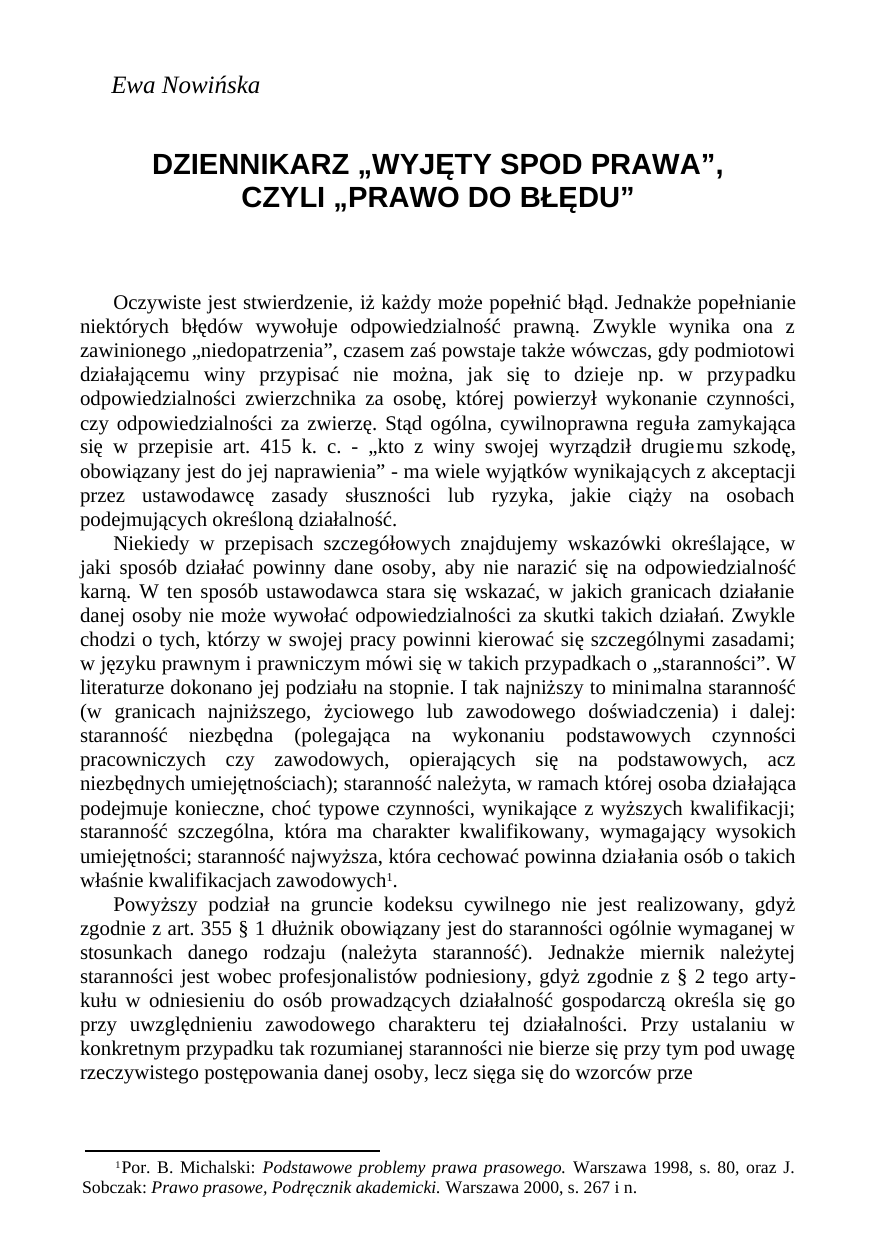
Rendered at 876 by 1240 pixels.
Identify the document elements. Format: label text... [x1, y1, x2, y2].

text Powyższy podział na gruncie kodeksu cywilnego nie jest realizowany, gdyż zgodnie z art. 355 § 1 dłużnik obowiązany jest do staranności ogólnie wymaganej w stosunkach danego rodzaju (należyta staranność). Jednakże miernik należytej staranności jest wobec profesjonalistów podniesiony, gdyż zgodnie z § 2 tego arty­kułu w odniesieniu do osób prowadzących działalność gospodarczą określa się go przy uwzględnieniu zawodowego charakteru tej działalności. Przy ustalaniu w konkretnym przypadku tak rozumianej staranności nie bierze się przy tym pod uwagę rzeczywistego postępowania danej osoby, lecz sięga się do wzorców prze­ [80, 892, 796, 1084]
subtitle DZIENNIKARZ „WYJĘTY SPOD PRAWA”, CZYLI „PRAWO DO BŁĘDU” [80, 147, 796, 214]
text Niekiedy w przepisach szczegółowych znajdujemy wskazówki określające, w jaki sposób działać powinny dane osoby, aby nie narazić się na odpowiedzial­ność karną. W ten sposób ustawodawca stara się wskazać, w jakich granicach działanie danej osoby nie może wywołać odpowiedzialności za skutki takich działań. Zwykle chodzi o tych, którzy w swojej pracy powinni kierować się szczególnymi zasadami; w języku prawnym i prawniczym mówi się w takich przypadkach o „sta­ranności”. W literaturze dokonano jej podziału na stopnie. I tak najniższy to mini­malna staranność (w granicach najniższego, życiowego lub zawodowego doświad­czenia) i dalej: staranność niezbędna (polegająca na wykonaniu podstawowych czyn­ności pracowniczych czy zawodowych, opierających się na podstawowych, acz niezbędnych umiejętnościach); staranność należyta, w ramach której osoba dzia­łająca podejmuje konieczne, choć typowe czynności, wynikające z wyższych kwalifikacji; staranność szczególna, która ma charakter kwalifikowany, wymaga­jący wysokich umiejętności; staranność najwyższa, która cechować powinna dzia­łania osób o takich właśnie kwalifikacjach zawodowych1. [80, 531, 796, 892]
text Oczywiste jest stwierdzenie, iż każdy może popełnić błąd. Jednakże popeł­nianie niektórych błędów wywołuje odpowiedzialność prawną. Zwykle wynika ona z zawinionego „niedopatrzenia”, czasem zaś powstaje także wówczas, gdy podmiotowi działającemu winy przypisać nie można, jak się to dzieje np. w przy­padku odpowiedzialności zwierzchnika za osobę, której powierzył wykonanie czynności, czy odpowiedzialności za zwierzę. Stąd ogólna, cywilnoprawna regu­ła zamykająca się w przepisie art. 415 k. c. - „kto z winy swojej wyrządził drugie­mu szkodę, obowiązany jest do jej naprawienia” - ma wiele wyjątków wynikają­cych z akceptacji przez ustawodawcę zasady słuszności lub ryzyka, jakie ciąży na osobach podejmujących określoną działalność. [80, 290, 796, 531]
text 1 Por. B. Michalski: Podstawowe problemy prawa prasowego. Warszawa 1998, s. 80, oraz J. Sobczak: Prawo prasowe, Podręcznik akademicki. Warszawa 2000, s. 267 i n. [82, 1157, 795, 1197]
text Ewa Nowińska [80, 71, 796, 99]
